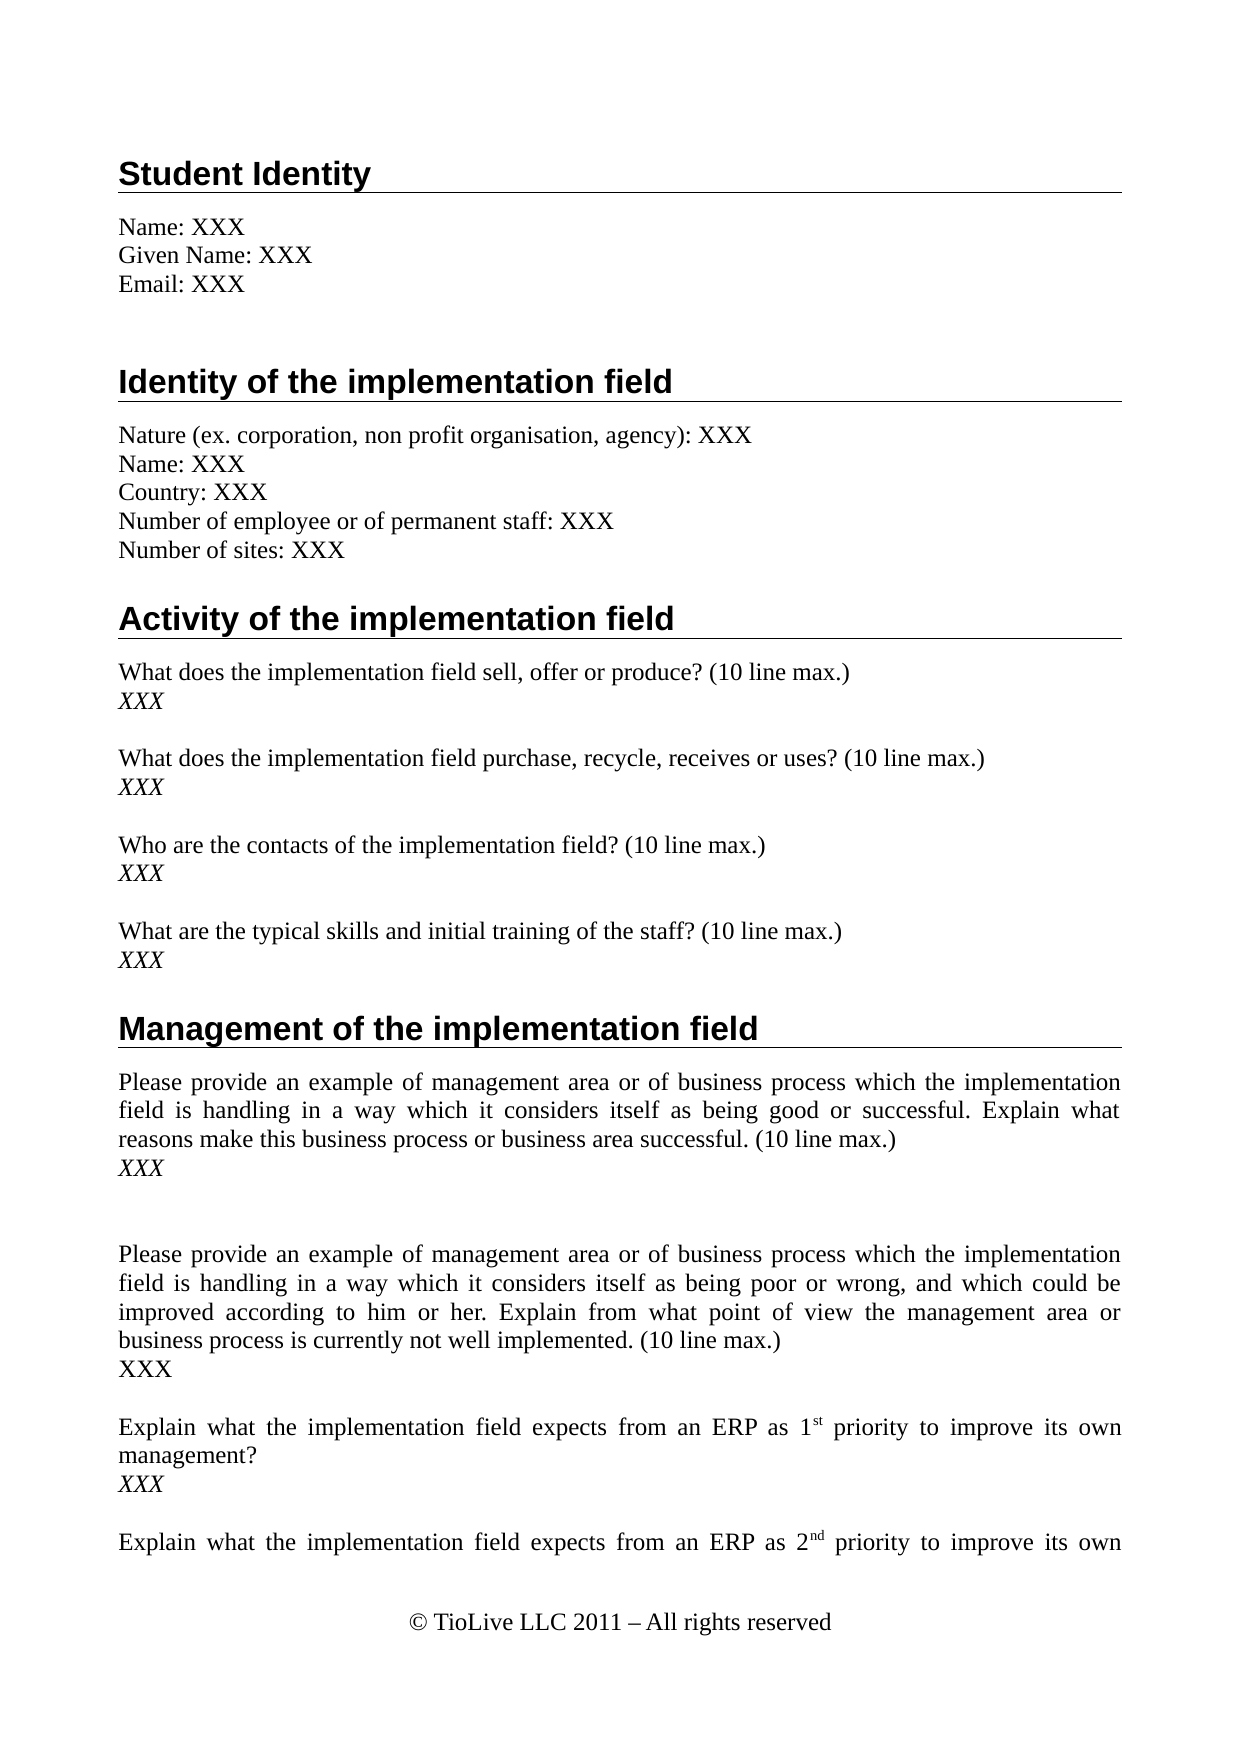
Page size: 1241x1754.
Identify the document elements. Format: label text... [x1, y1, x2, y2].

text What are the typical skills and initial training of the staff? (10 line max.) [118, 916, 1122, 945]
text XXX [118, 945, 1122, 973]
text Given Name: XXX [118, 240, 1122, 269]
text Email: XXX [118, 269, 1122, 298]
text Country: XXX [118, 477, 1122, 506]
subtitle Student Identity [118, 153, 1122, 192]
text XXX [118, 858, 1122, 887]
subtitle Management of the implementation field [118, 1009, 1122, 1047]
text Explain what the implementation field expects from an ERP as 2nd priority to improve its own [118, 1527, 1122, 1556]
text Who are the contacts of the implementation field? (10 line max.) [118, 830, 1122, 858]
subtitle Identity of the implementation field [118, 362, 1122, 401]
text Name: XXX [118, 449, 1122, 477]
text XXX [118, 772, 1122, 801]
text Number of employee or of permanent staff: XXX [118, 506, 1122, 535]
text Please provide an example of management area or of business process which the implementation field is handling in a way which it considers itself as being good or successful. Explain what reasons make this business process or business area successful. (10 line max.) [118, 1067, 1122, 1153]
text Explain what the implementation field expects from an ERP as 1st priority to improve its own management? [118, 1412, 1122, 1469]
subtitle Activity of the implementation field [118, 599, 1122, 638]
text What does the implementation field sell, offer or produce? (10 line max.) [118, 657, 1122, 686]
text XXX [118, 1469, 1122, 1498]
text XXX [118, 1153, 1122, 1182]
text XXX [118, 1354, 1122, 1383]
text What does the implementation field purchase, recycle, receives or uses? (10 line max.) [118, 743, 1122, 772]
text Nature (ex. corporation, non profit organisation, agency): XXX [118, 420, 1122, 449]
text Name: XXX [118, 212, 1122, 240]
text Please provide an example of management area or of business process which the implementation field is handling in a way which it considers itself as being poor or wrong, and which could be improved according to him or her. Explain from what point of view the management area or business process is currently not well implemented. (10 line max.) [118, 1239, 1122, 1354]
text XXX [118, 686, 1122, 715]
text Number of sites: XXX [118, 535, 1122, 564]
